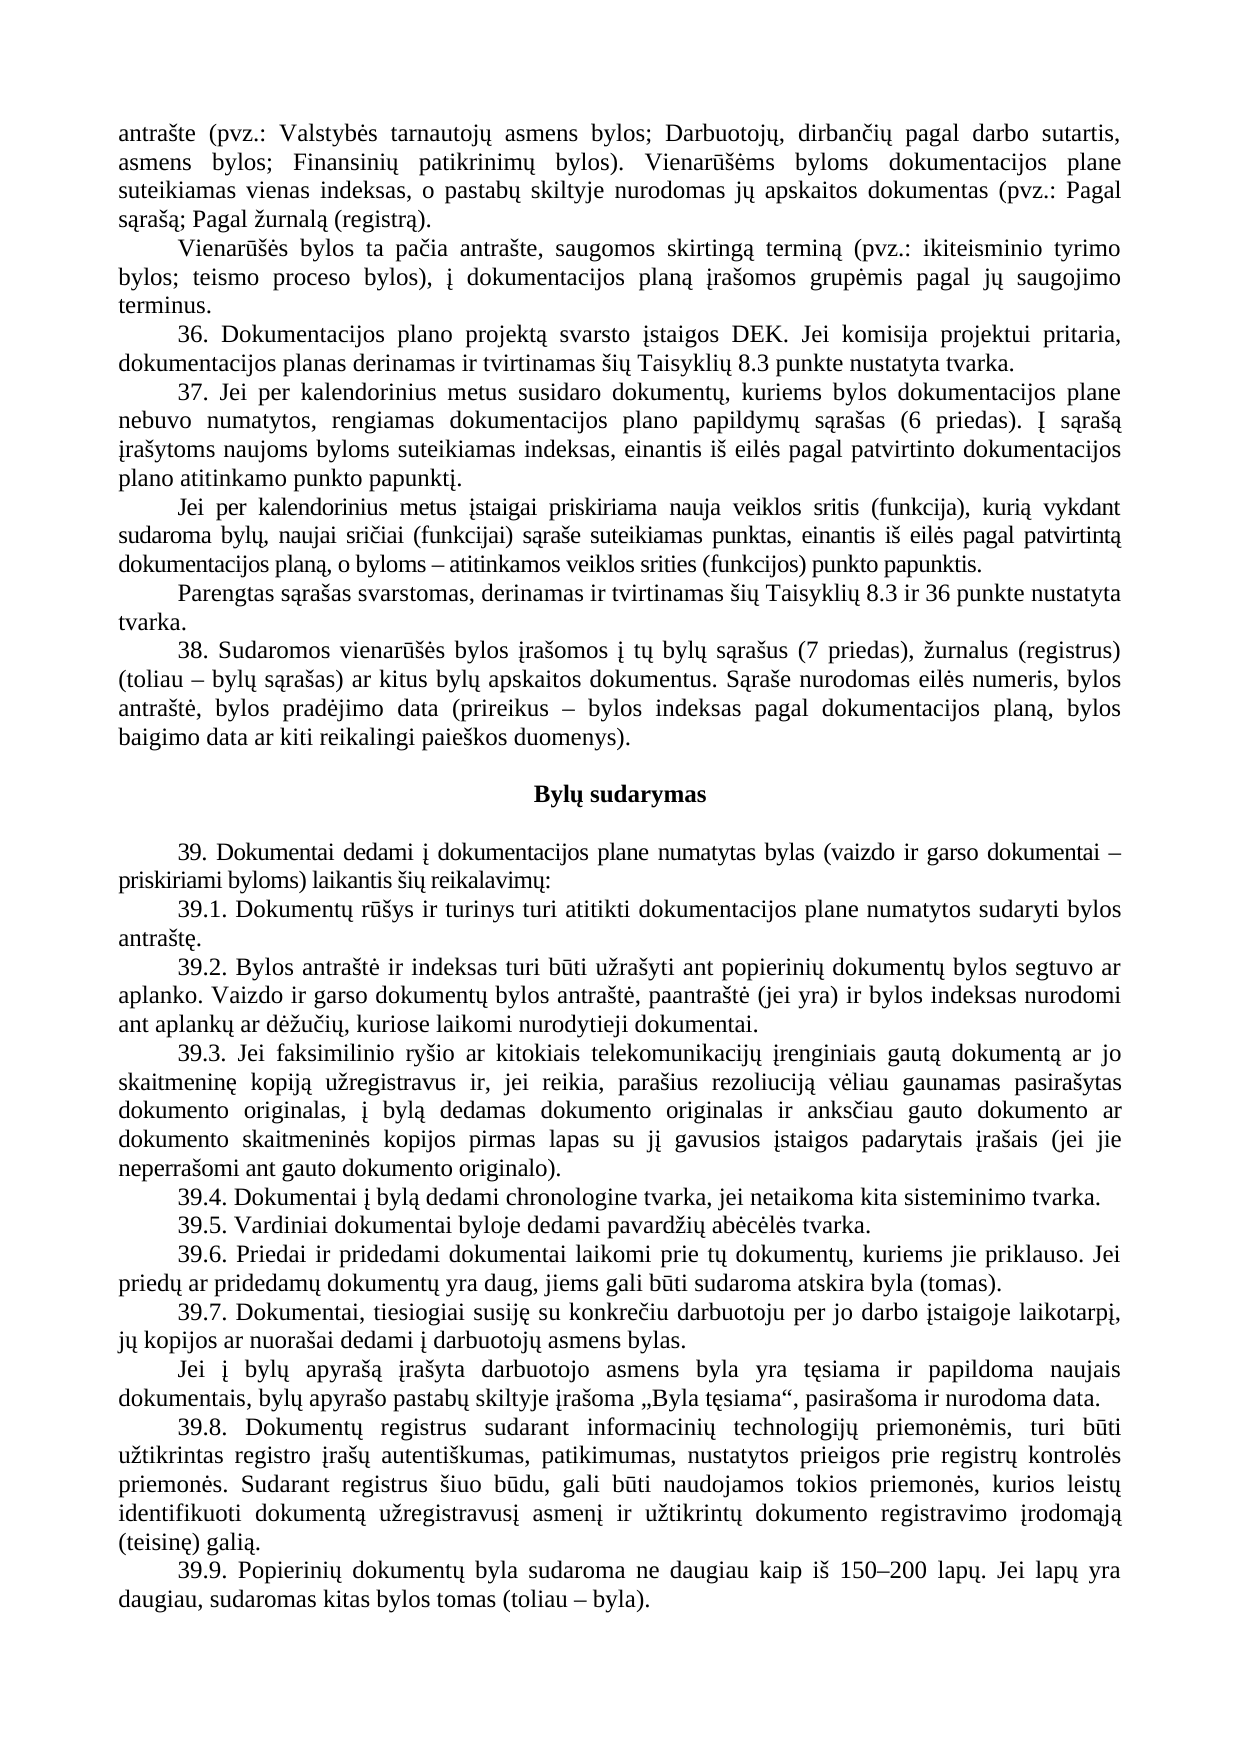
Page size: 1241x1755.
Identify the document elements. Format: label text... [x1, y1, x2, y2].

text 39.5. Vardiniai dokumentai byloje dedami pavardžių abėcėlės tvarka. [118, 1211, 1122, 1239]
text 36. Dokumentacijos plano projektą svarsto įstaigos DEK. Jei komisija projektui pritaria, dokumentacijos planas derinamas ir tvirtinamas šių Taisyklių 8.3 punkte nustatyta tvarka. [118, 319, 1122, 377]
text 39.6. Priedai ir pridedami dokumentai laikomi prie tų dokumentų, kuriems jie priklauso. Jei priedų ar pridedamų dokumentų yra daug, jiems gali būti sudaroma atskira byla (tomas). [118, 1239, 1122, 1297]
text Jei per kalendorinius metus įstaigai priskiriama nauja veiklos sritis (funkcija), kurią vykdant sudaroma bylų, naujai sričiai (funkcijai) sąraše suteikiamas punktas, einantis iš eilės pagal patvirtintą dokumentacijos planą, o byloms – atitinkamos veiklos srities (funkcijos) punkto papunktis. [118, 492, 1122, 578]
text Parengtas sąrašas svarstomas, derinamas ir tvirtinamas šių Taisyklių 8.3 ir 36 punkte nustatyta tvarka. [118, 578, 1122, 636]
text 39.1. Dokumentų rūšys ir turinys turi atitikti dokumentacijos plane numatytos sudaryti bylos antraštę. [118, 894, 1122, 952]
text 39.8. Dokumentų registrus sudarant informacinių technologijų priemonėmis, turi būti užtikrintas registro įrašų autentiškumas, patikimumas, nustatytos prieigos prie registrų kontrolės priemonės. Sudarant registrus šiuo būdu, gali būti naudojamos tokios priemonės, kurios leistų identifikuoti dokumentą užregistravusį asmenį ir užtikrintų dokumento registravimo įrodomąją (teisinę) galią. [118, 1412, 1122, 1556]
text antrašte (pvz.: Valstybės tarnautojų asmens bylos; Darbuotojų, dirbančių pagal darbo sutartis, asmens bylos; Finansinių patikrinimų bylos). Vienarūšėms byloms dokumentacijos plane suteikiamas vienas indeksas, o pastabų skiltyje nurodomas jų apskaitos dokumentas (pvz.: Pagal sąrašą; Pagal žurnalą (registrą). [118, 118, 1122, 233]
text 38. Sudaromos vienarūšės bylos įrašomos į tų bylų sąrašus (7 priedas), žurnalus (registrus) (toliau – bylų sąrašas) ar kitus bylų apskaitos dokumentus. Sąraše nurodomas eilės numeris, bylos antraštė, bylos pradėjimo data (prireikus – bylos indeksas pagal dokumentacijos planą, bylos baigimo data ar kiti reikalingi paieškos duomenys). [118, 636, 1122, 751]
text 39.7. Dokumentai, tiesiogiai susiję su konkrečiu darbuotoju per jo darbo įstaigoje laikotarpį, jų kopijos ar nuorašai dedami į darbuotojų asmens bylas. [118, 1297, 1122, 1354]
text 39. Dokumentai dedami į dokumentacijos plane numatytas bylas (vaizdo ir garso dokumentai – priskiriami byloms) laikantis šių reikalavimų: [118, 837, 1122, 894]
text 39.3. Jei faksimilinio ryšio ar kitokiais telekomunikacijų įrenginiais gautą dokumentą ar jo skaitmeninę kopiją užregistravus ir, jei reikia, parašius rezoliuciją vėliau gaunamas pasirašytas dokumento originalas, į bylą dedamas dokumento originalas ir anksčiau gauto dokumento ar dokumento skaitmeninės kopijos pirmas lapas su jį gavusios įstaigos padarytais įrašais (jei jie neperrašomi ant gauto dokumento originalo). [118, 1038, 1122, 1182]
text 39.4. Dokumentai į bylą dedami chronologine tvarka, jei netaikoma kita sisteminimo tvarka. [118, 1182, 1122, 1211]
text Jei į bylų apyrašą įrašyta darbuotojo asmens byla yra tęsiama ir papildoma naujais dokumentais, bylų apyrašo pastabų skiltyje įrašoma „Byla tęsiama“, pasirašoma ir nurodoma data. [118, 1354, 1122, 1412]
text 39.2. Bylos antraštė ir indeksas turi būti užrašyti ant popierinių dokumentų bylos segtuvo ar aplanko. Vaizdo ir garso dokumentų bylos antraštė, paantraštė (jei yra) ir bylos indeksas nurodomi ant aplankų ar dėžučių, kuriose laikomi nurodytieji dokumentai. [118, 952, 1122, 1038]
text 37. Jei per kalendorinius metus susidaro dokumentų, kuriems bylos dokumentacijos plane nebuvo numatytos, rengiamas dokumentacijos plano papildymų sąrašas (6 priedas). Į sąrašą įrašytoms naujoms byloms suteikiamas indeksas, einantis iš eilės pagal patvirtinto dokumentacijos plano atitinkamo punkto papunktį. [118, 377, 1122, 492]
text 39.9. Popierinių dokumentų byla sudaroma ne daugiau kaip iš 150–200 lapų. Jei lapų yra daugiau, sudaromas kitas bylos tomas (toliau – byla). [118, 1556, 1122, 1613]
text Vienarūšės bylos ta pačia antrašte, saugomos skirtingą terminą (pvz.: ikiteisminio tyrimo bylos; teismo proceso bylos), į dokumentacijos planą įrašomos grupėmis pagal jų saugojimo terminus. [118, 233, 1122, 319]
text Bylų sudarymas [118, 779, 1122, 808]
